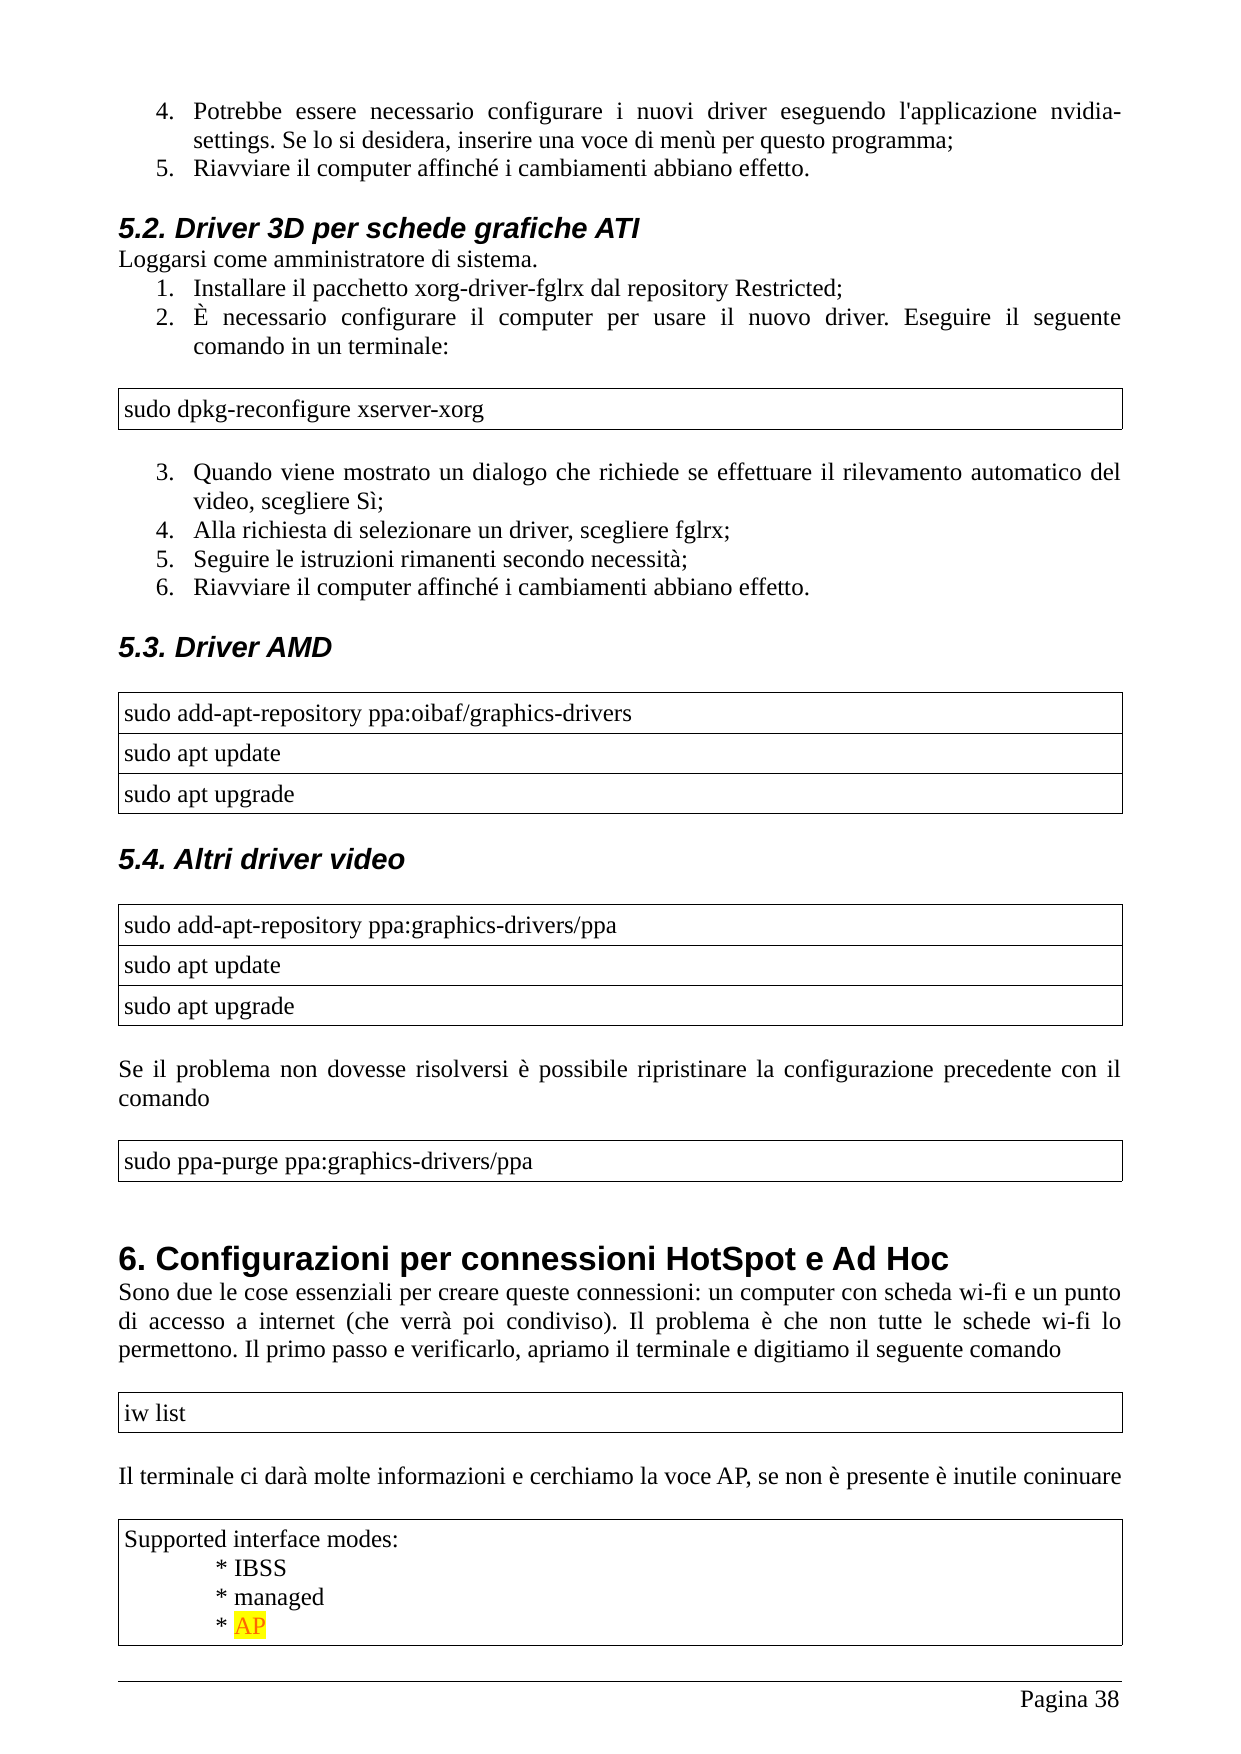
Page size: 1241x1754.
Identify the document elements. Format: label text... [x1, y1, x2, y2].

table_header sudo add-apt-repository ppa:oibaf/graphics-drivers [119, 693, 1122, 733]
list Seguire le istruzioni rimanenti secondo necessità; [156, 544, 1122, 572]
list Riavviare il computer affinché i cambiamenti abbiano effetto. [156, 572, 1122, 601]
table_cell sudo apt upgrade [119, 986, 1122, 1025]
list Installare il pacchetto xorg-driver-fglrx dal repository Restricted; [156, 273, 1122, 302]
text Se il problema non dovesse risolversi è possibile ripristinare la configurazione precedente con il comando [118, 1054, 1122, 1112]
list Alla richiesta di selezionare un driver, scegliere fglrx; [156, 515, 1122, 544]
text Sono due le cose essenziali per creare queste connessioni: un computer con scheda wi-fi e un punto di accesso a internet (che verrà poi condiviso). Il problema è che non tutte le schede wi-fi lo permettono. Il primo passo e verificarlo, apriamo il terminale e digitiamo il seguente comando [118, 1277, 1122, 1363]
list Potrebbe essere necessario configurare i nuovi driver eseguendo l'applicazione nvidia-settings. Se lo si desidera, inserire una voce di menù per questo programma; [156, 96, 1122, 153]
text Loggarsi come amministratore di sistema. [118, 244, 1122, 273]
table_header iw list [119, 1393, 1122, 1432]
table_header sudo dpkg-reconfigure xserver-xorg [119, 389, 1122, 429]
text Il terminale ci darà molte informazioni e cerchiamo la voce AP, se non è presente è inutile coninuare [118, 1461, 1122, 1490]
table_header sudo add-apt-repository ppa:graphics-drivers/ppa [119, 905, 1122, 945]
table_header sudo ppa-purge ppa:graphics-drivers/ppa [119, 1141, 1122, 1181]
table_header Supported interface modes: * IBSS * managed * AP [119, 1520, 1122, 1645]
table_cell sudo apt update [119, 734, 1122, 773]
subtitle 6. Configurazioni per connessioni HotSpot e Ad Hoc [118, 1238, 1122, 1277]
table_cell sudo apt upgrade [119, 774, 1122, 813]
subtitle 5.3. Driver AMD [118, 630, 1122, 663]
table_cell sudo apt update [119, 946, 1122, 985]
list Riavviare il computer affinché i cambiamenti abbiano effetto. [156, 153, 1122, 182]
subtitle 5.2. Driver 3D per schede grafiche ATI [118, 211, 1122, 244]
list Quando viene mostrato un dialogo che richiede se effettuare il rilevamento automatico del video, scegliere Sì; [156, 457, 1122, 515]
subtitle 5.4. Altri driver video [118, 842, 1122, 876]
list È necessario configurare il computer per usare il nuovo driver. Eseguire il seguente comando in un terminale: [156, 302, 1122, 359]
